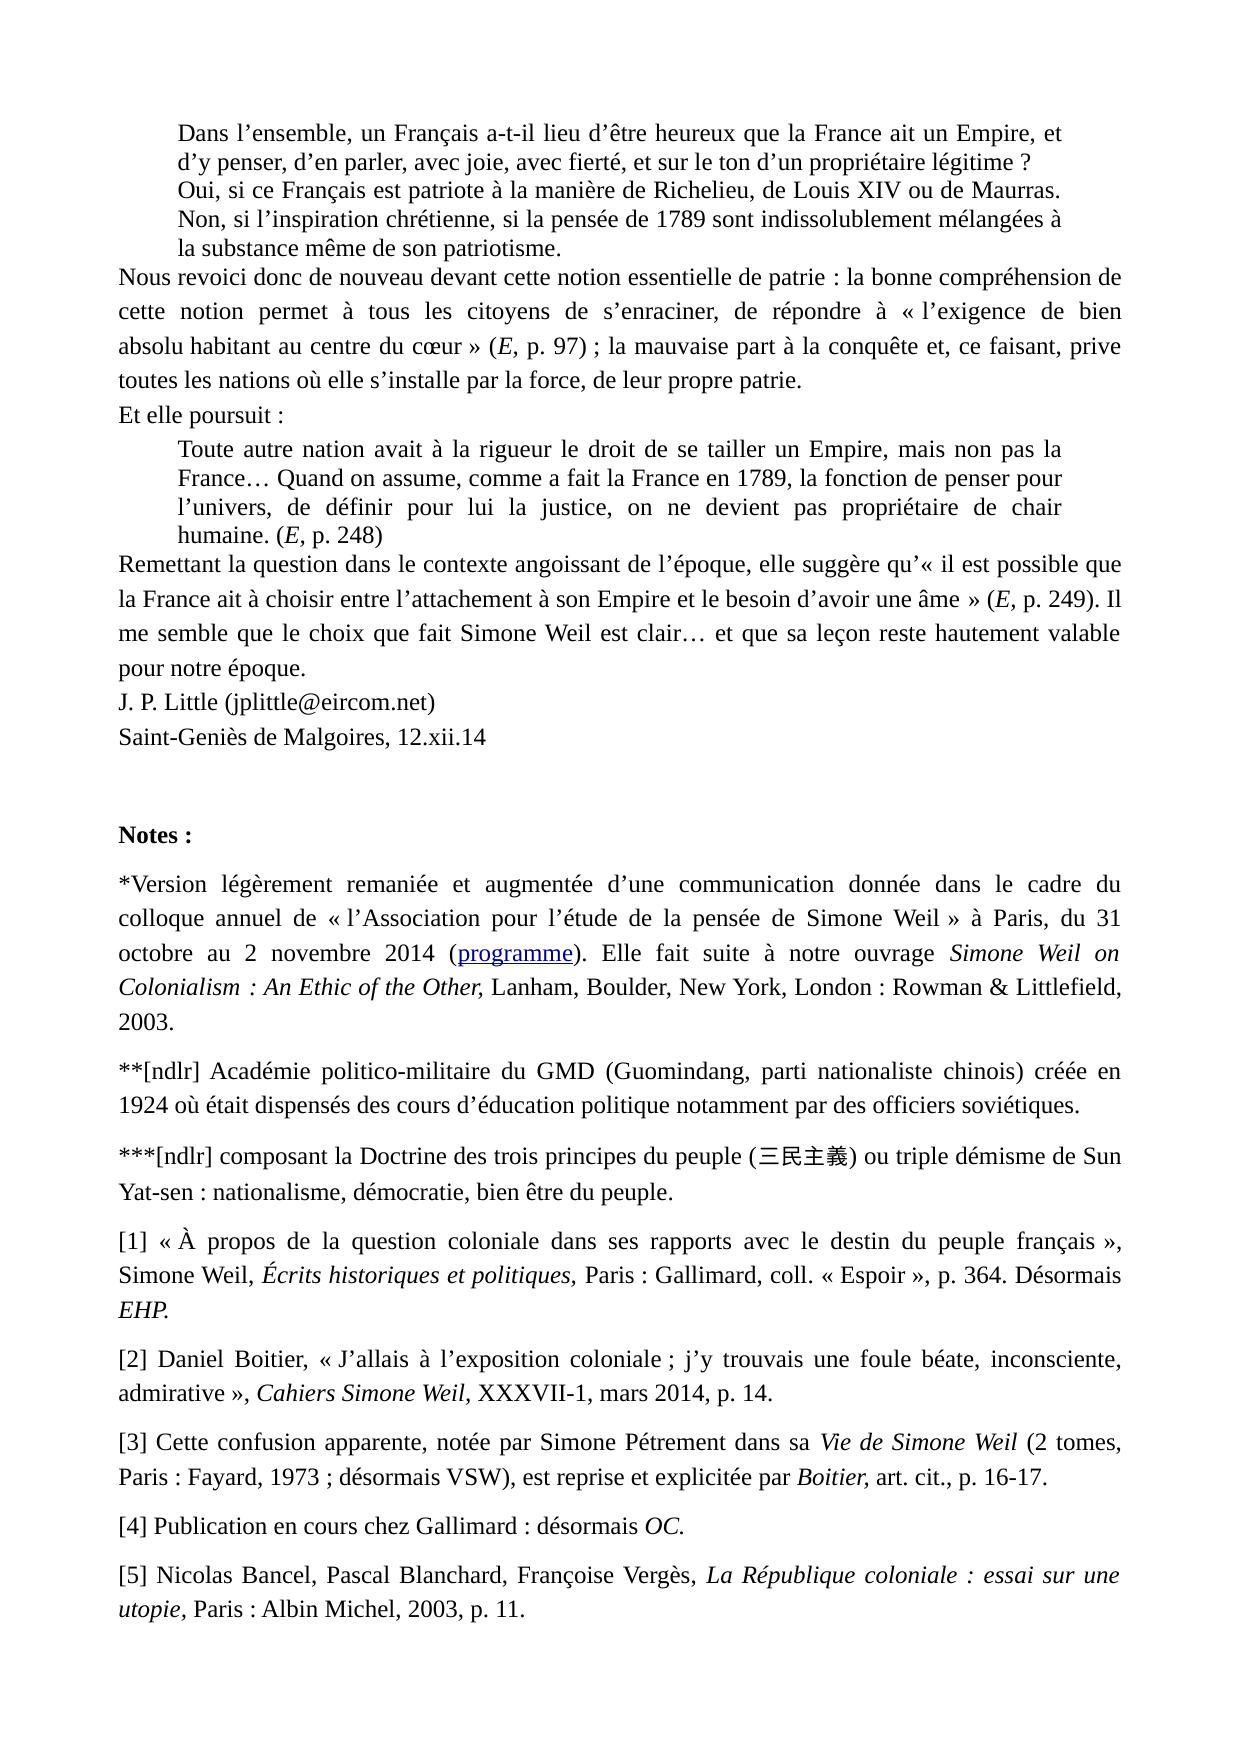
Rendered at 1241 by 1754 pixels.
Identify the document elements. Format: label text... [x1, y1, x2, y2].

text [3] Cette confusion apparente, notée par Simone Pétrement dans sa Vie de Simone Weil (2 tomes, Paris : Fayard, 1973 ; désormais VSW), est reprise et explicitée par Boitier, art. cit., p. 16-17. [118, 1427, 1122, 1491]
text Toute autre nation avait à la rigueur le droit de se tailler un Empire, mais non pas la France… Quand on assume, comme a fait la France en 1789, la fonction de penser pour l’univers, de définir pour lui la justice, on ne devient pas propriétaire de chair humaine. (E, p. 248) [177, 434, 1063, 549]
text Oui, si ce Français est patriote à la manière de Richelieu, de Louis XIV ou de Maurras. Non, si l’inspiration chrétienne, si la pensée de 1789 sont indissolublement mélangées à la substance même de son patriotisme. [177, 176, 1063, 262]
text *Version légèrement remaniée et augmentée d’une communication donnée dans le cadre du colloque annuel de « l’Association pour l’étude de la pensée de Simone Weil » à Paris, du 31 octobre au 2 novembre 2014 (programme). Elle fait suite à notre ouvrage Simone Weil on Colonialism : An Ethic of the Other, Lanham, Boulder, New York, London : Rowman & Littlefield, 2003. [118, 869, 1122, 1036]
text Nous revoici donc de nouveau devant cette notion essentielle de patrie : la bonne compréhension de cette notion permet à tous les citoyens de s’enraciner, de répondre à « l’exigence de bien absolu habitant au centre du cœur » (E, p. 97) ; la mauvaise part à la conquête et, ce faisant, prive toutes les nations où elle s’installe par la force, de leur propre patrie. [118, 262, 1122, 394]
text Remettant la question dans le contexte angoissant de l’époque, elle suggère qu’« il est possible que la France ait à choisir entre l’attachement à son Empire et le besoin d’avoir une âme » (E, p. 249). Il me semble que le choix que fait Simone Weil est clair… et que sa leçon reste hautement valable pour notre époque. [118, 549, 1122, 681]
text Dans l’ensemble, un Français a-t-il lieu d’être heureux que la France ait un Empire, et d’y penser, d’en parler, avec joie, avec fierté, et sur le ton d’un propriétaire légitime ? [177, 118, 1063, 176]
text [4] Publication en cours chez Gallimard : désormais OC. [118, 1511, 1122, 1540]
text **[ndlr] Académie politico-militaire du GMD (Guomindang, parti nationaliste chinois) créée en 1924 où était dispensés des cours d’éducation politique notamment par des officiers soviétiques. [118, 1056, 1122, 1119]
text [5] Nicolas Bancel, Pascal Blanchard, Françoise Vergès, La République coloniale : essai sur une utopie, Paris : Albin Michel, 2003, p. 11. [118, 1560, 1122, 1623]
text ***[ndlr] composant la Doctrine des trois principes du peuple (三民主義) ou triple démisme de Sun Yat-sen : nationalisme, démocratie, bien être du peuple. [118, 1139, 1122, 1206]
text Saint-Geniès de Malgoires, 12.xii.14 [118, 722, 1122, 750]
text [2] Daniel Boitier, « J’allais à l’exposition coloniale ; j’y trouvais une foule béate, inconsciente, admirative », Cahiers Simone Weil, XXXVII-1, mars 2014, p. 14. [118, 1344, 1122, 1407]
text Et elle poursuit : [118, 400, 1122, 428]
text Notes : [118, 820, 1122, 848]
text J. P. Little (jplittle@eircom.net) [118, 687, 1122, 716]
text [1] « À propos de la question coloniale dans ses rapports avec le destin du peuple français », Simone Weil, Écrits historiques et politiques, Paris : Gallimard, coll. « Espoir », p. 364. Désormais EHP. [118, 1226, 1122, 1323]
